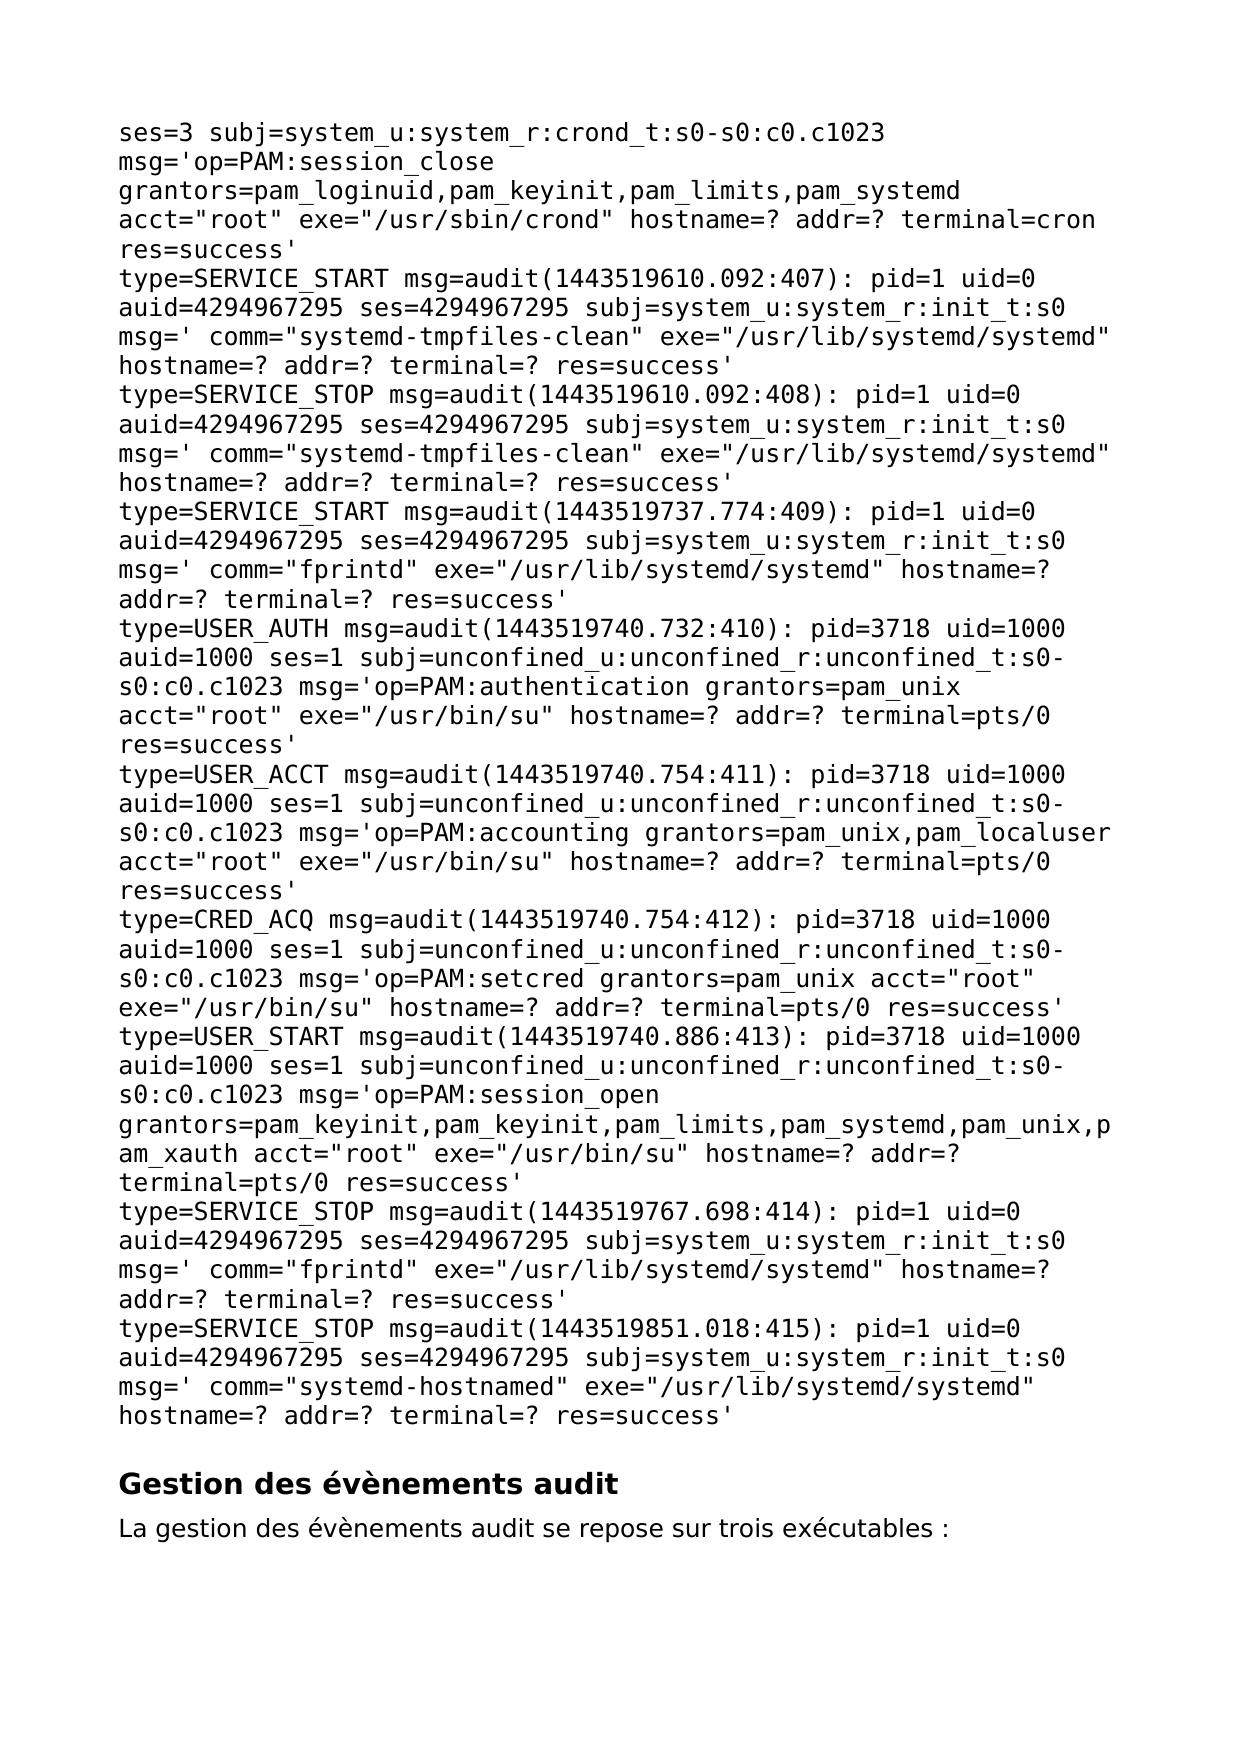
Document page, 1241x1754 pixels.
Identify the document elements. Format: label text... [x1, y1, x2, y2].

text ses=3 subj=system_u:system_r:crond_t:s0-s0:c0.c1023 msg='op=PAM:session_close grantors=pam_loginuid,pam_keyinit,pam_limits,pam_systemd acct="root" exe="/usr/sbin/crond" hostname=? addr=? terminal=cron res=success' type=SERVICE_START msg=audit(1443519610.092:407): pid=1 uid=0 auid=4294967295 ses=4294967295 subj=system_u:system_r:init_t:s0 msg=' comm="systemd-tmpfiles-clean" exe="/usr/lib/systemd/systemd" hostname=? addr=? terminal=? res=success' type=SERVICE_STOP msg=audit(1443519610.092:408): pid=1 uid=0 auid=4294967295 ses=4294967295 subj=system_u:system_r:init_t:s0 msg=' comm="systemd-tmpfiles-clean" exe="/usr/lib/systemd/systemd" hostname=? addr=? terminal=? res=success' type=SERVICE_START msg=audit(1443519737.774:409): pid=1 uid=0 auid=4294967295 ses=4294967295 subj=system_u:system_r:init_t:s0 msg=' comm="fprintd" exe="/usr/lib/systemd/systemd" hostname=? addr=? terminal=? res=success' type=USER_AUTH msg=audit(1443519740.732:410): pid=3718 uid=1000 auid=1000 ses=1 subj=unconfined_u:unconfined_r:unconfined_t:s0-s0:c0.c1023 msg='op=PAM:authentication grantors=pam_unix acct="root" exe="/usr/bin/su" hostname=? addr=? terminal=pts/0 res=success' type=USER_ACCT msg=audit(1443519740.754:411): pid=3718 uid=1000 auid=1000 ses=1 subj=unconfined_u:unconfined_r:unconfined_t:s0-s0:c0.c1023 msg='op=PAM:accounting grantors=pam_unix,pam_localuser acct="root" exe="/usr/bin/su" hostname=? addr=? terminal=pts/0 res=success' type=CRED_ACQ msg=audit(1443519740.754:412): pid=3718 uid=1000 auid=1000 ses=1 subj=unconfined_u:unconfined_r:unconfined_t:s0-s0:c0.c1023 msg='op=PAM:setcred grantors=pam_unix acct="root" exe="/usr/bin/su" hostname=? addr=? terminal=pts/0 res=success' type=USER_START msg=audit(1443519740.886:413): pid=3718 uid=1000 auid=1000 ses=1 subj=unconfined_u:unconfined_r:unconfined_t:s0-s0:c0.c1023 msg='op=PAM:session_open grantors=pam_keyinit,pam_keyinit,pam_limits,pam_systemd,pam_unix,pam_xauth acct="root" exe="/usr/bin/su" hostname=? addr=? terminal=pts/0 res=success' type=SERVICE_STOP msg=audit(1443519767.698:414): pid=1 uid=0 auid=4294967295 ses=4294967295 subj=system_u:system_r:init_t:s0 msg=' comm="fprintd" exe="/usr/lib/systemd/systemd" hostname=? addr=? terminal=? res=success' type=SERVICE_STOP msg=audit(1443519851.018:415): pid=1 uid=0 auid=4294967295 ses=4294967295 subj=system_u:system_r:init_t:s0 msg=' comm="systemd-hostnamed" exe="/usr/lib/systemd/systemd" hostname=? addr=? terminal=? res=success' [118, 118, 1122, 1431]
text La gestion des évènements audit se repose sur trois exécutables : [118, 1514, 1122, 1543]
subtitle Gestion des évènements audit [118, 1467, 1122, 1501]
